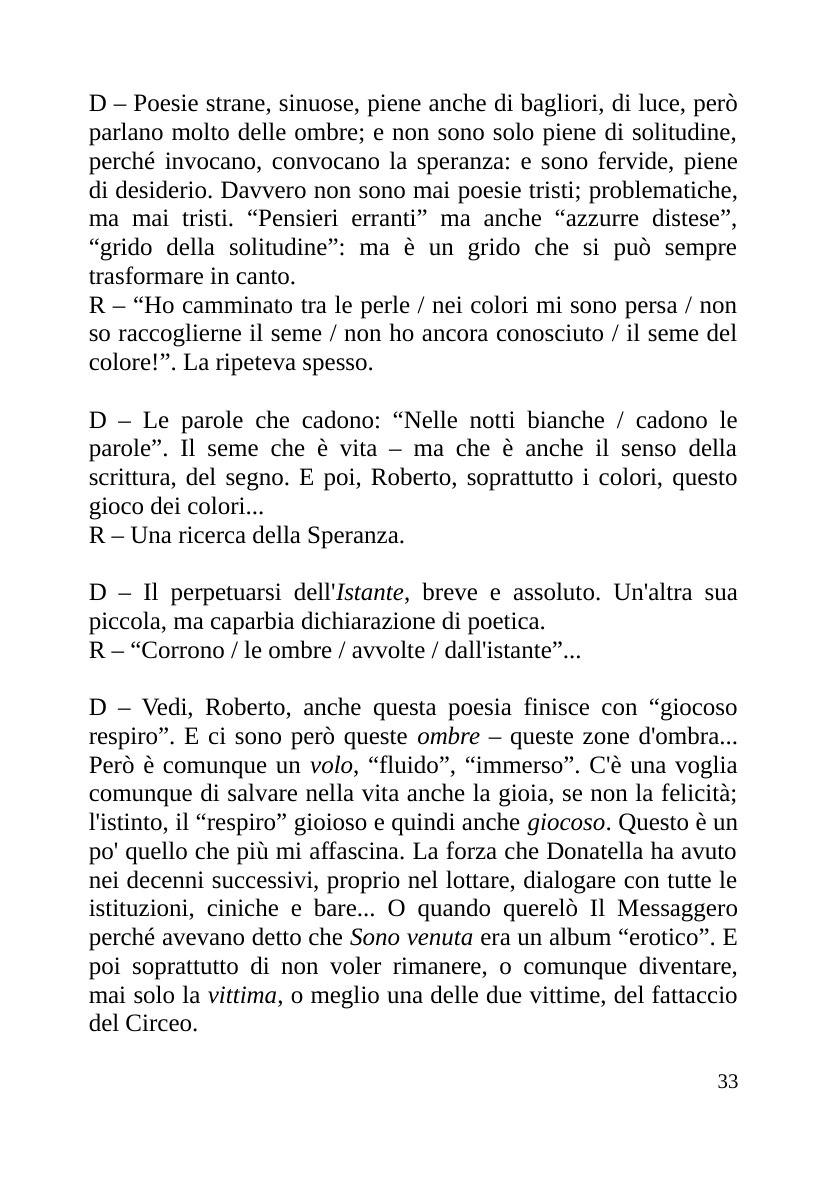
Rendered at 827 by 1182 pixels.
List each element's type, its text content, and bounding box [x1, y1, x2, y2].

text R – Una ricerca della Speranza. [88, 520, 738, 548]
text D – Poesie strane, sinuose, piene anche di bagliori, di luce, però parlano molto delle ombre; e non sono solo piene di solitudine, perché invocano, convocano la speranza: e sono fervide, piene di desiderio. Davvero non sono mai poesie tristi; problematiche, ma mai tristi. “Pensieri erranti” ma anche “azzurre distese”, “grido della solitudine”: ma è un grido che si può sempre trasformare in canto. [88, 88, 738, 290]
text D – Vedi, Roberto, anche questa poesia finisce con “giocoso respiro”. E ci sono però queste ombre – queste zone d'ombra... Però è comunque un volo, “fluido”, “immerso”. C'è una voglia comunque di salvare nella vita anche la gioia, se non la felicità; l'istinto, il “respiro” gioioso e quindi anche giocoso. Questo è un po' quello che più mi affascina. La forza che Donatella ha avuto nei decenni successivi, proprio nel lottare, dialogare con tutte le istituzioni, ciniche e bare... O quando querelò Il Messaggero perché avevano detto che Sono venuta era un album “erotico”. E poi soprattutto di non voler rimanere, o comunque diventare, mai solo la vittima, o meglio una delle due vittime, del fattaccio del Circeo. [88, 692, 738, 1037]
text D – Le parole che cadono: “Nelle notti bianche / cadono le parole”. Il seme che è vita – ma che è anche il senso della scrittura, del segno. E poi, Roberto, soprattutto i colori, questo gioco dei colori... [88, 405, 738, 520]
text R – “Ho camminato tra le perle / nei colori mi sono persa / non so raccoglierne il seme / non ho ancora conosciuto / il seme del colore!”. La ripeteva spesso. [88, 290, 738, 376]
text D – Il perpetuarsi dell'Istante, breve e assoluto. Un'altra sua piccola, ma caparbia dichiarazione di poetica. [88, 577, 738, 635]
text R – “Corrono / le ombre / avvolte / dall'istante”... [88, 635, 738, 663]
